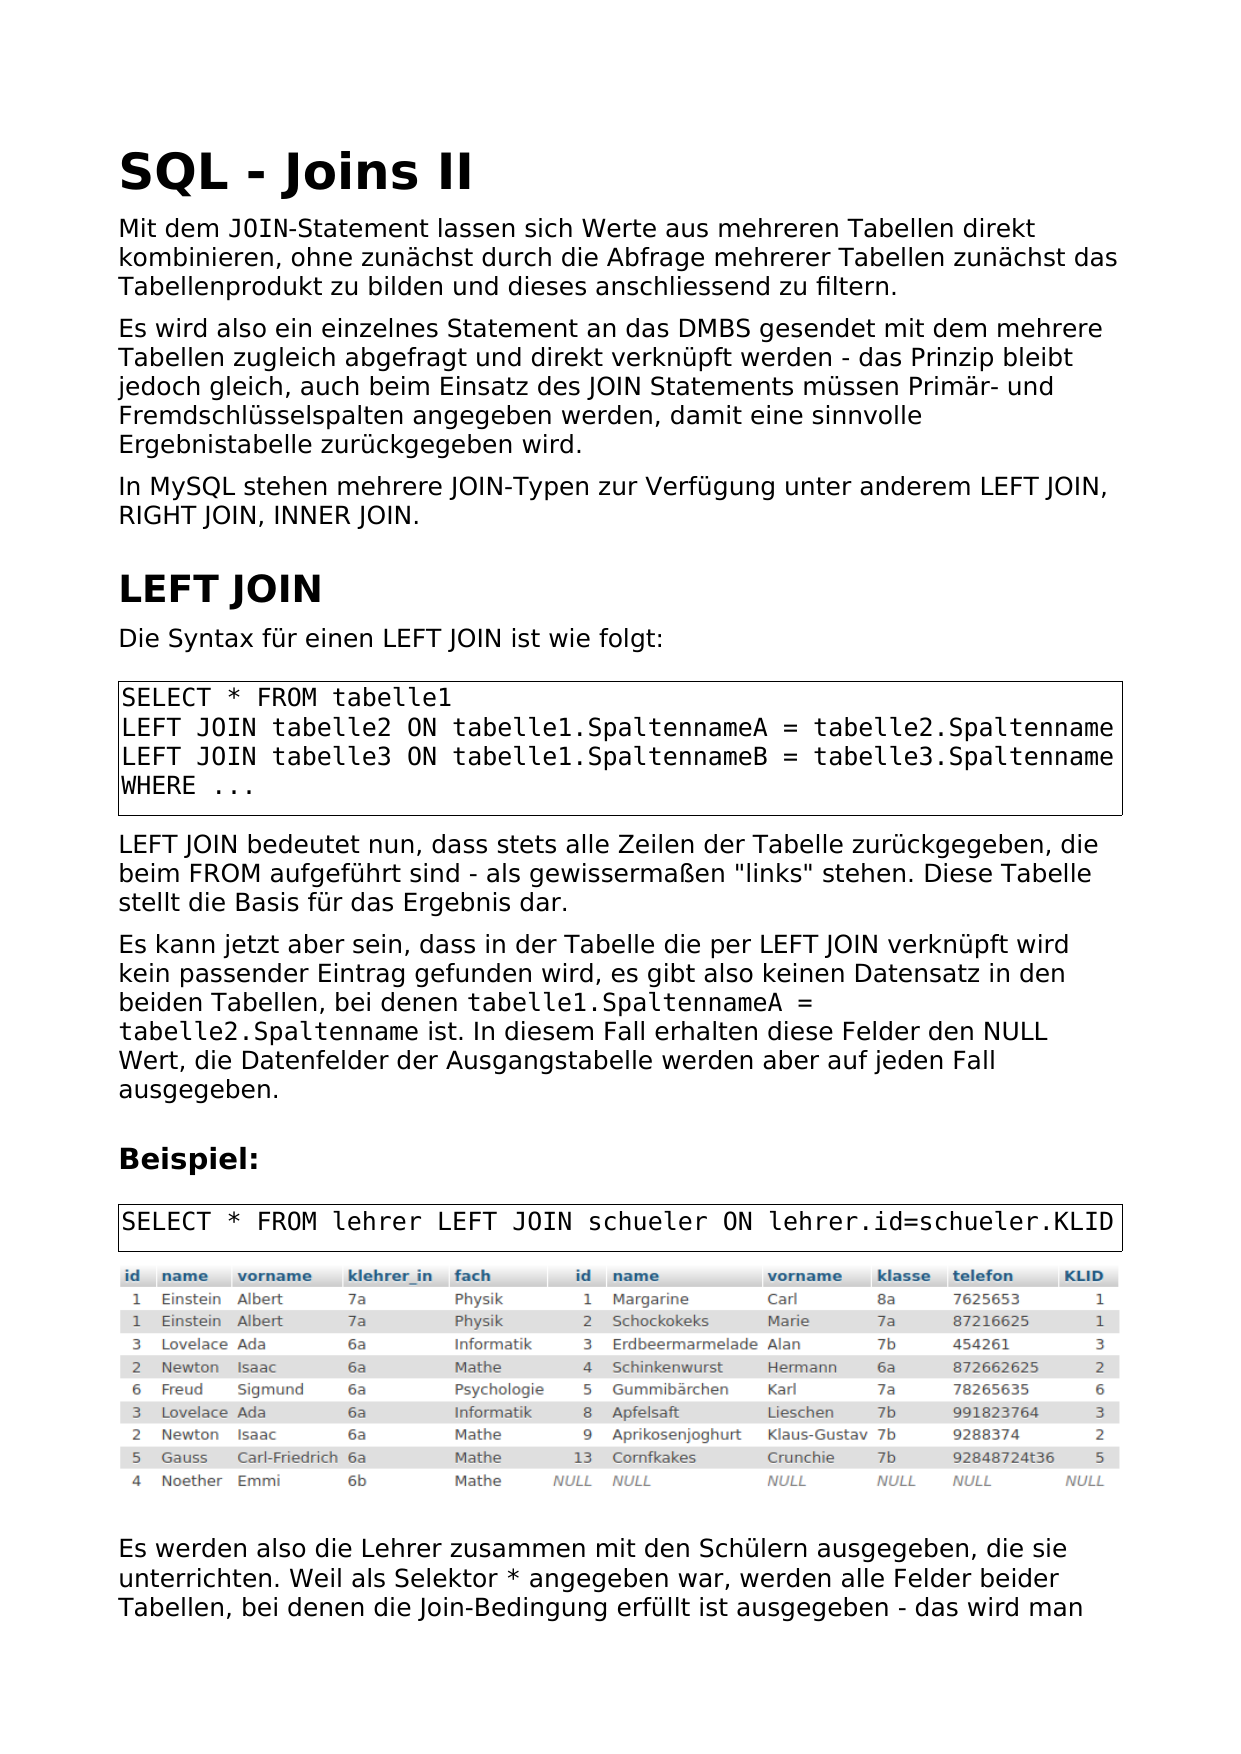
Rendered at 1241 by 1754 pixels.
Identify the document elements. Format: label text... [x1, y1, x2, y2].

table_header SELECT * FROM lehrer LEFT JOIN schueler ON lehrer.id=schueler.KLID [119, 1205, 1122, 1251]
text In MySQL stehen mehrere JOIN-Typen zur Verfügung unter anderem LEFT JOIN, RIGHT JOIN, INNER JOIN. [118, 472, 1122, 531]
text Es wird also ein einzelnes Statement an das DMBS gesendet mit dem mehrere Tabellen zugleich abgefragt und direkt verknüpft werden - das Prinzip bleibt jedoch gleich, auch beim Einsatz des JOIN Statements müssen Primär- und Fremdschlüsselspalten angegeben werden, damit eine sinnvolle Ergebnistabelle zurückgegeben wird. [118, 314, 1122, 460]
subtitle SQL - Joins II [118, 143, 1122, 201]
text Es werden also die Lehrer zusammen mit den Schülern ausgegeben, die sie unterrichten. Weil als Selektor * angegeben war, werden alle Felder beider Tabellen, bei denen die Join-Bedingung erfüllt ist ausgegeben - das wird man [118, 1534, 1122, 1622]
picture [118, 1265, 1123, 1493]
subtitle LEFT JOIN [118, 568, 1122, 612]
text Mit dem JOIN-Statement lassen sich Werte aus mehreren Tabellen direkt kombinieren, ohne zunächst durch die Abfrage mehrerer Tabellen zunächst das Tabellenprodukt zu bilden und dieses anschliessend zu filtern. [118, 214, 1122, 301]
text LEFT JOIN bedeutet nun, dass stets alle Zeilen der Tabelle zurückgegeben, die beim FROM aufgeführt sind - als gewissermaßen "links" stehen. Diese Tabelle stellt die Basis für das Ergebnis dar. [118, 830, 1122, 917]
subtitle Beispiel: [118, 1142, 1122, 1176]
text Es kann jetzt aber sein, dass in der Tabelle die per LEFT JOIN verknüpft wird kein passender Eintrag gefunden wird, es gibt also keinen Datensatz in den beiden Tabellen, bei denen tabelle1.SpaltennameA = tabelle2.Spaltenname ist. In diesem Fall erhalten diese Felder den NULL Wert, die Datenfelder der Ausgangstabelle werden aber auf jeden Fall ausgegeben. [118, 930, 1122, 1105]
table_header SELECT * FROM tabelle1 LEFT JOIN tabelle2 ON tabelle1.SpaltennameA = tabelle2.Spaltenname LEFT JOIN tabelle3 ON tabelle1.SpaltennameB = tabelle3.Spaltenname WHERE ... [119, 682, 1122, 815]
text Die Syntax für einen LEFT JOIN ist wie folgt: [118, 624, 1122, 653]
